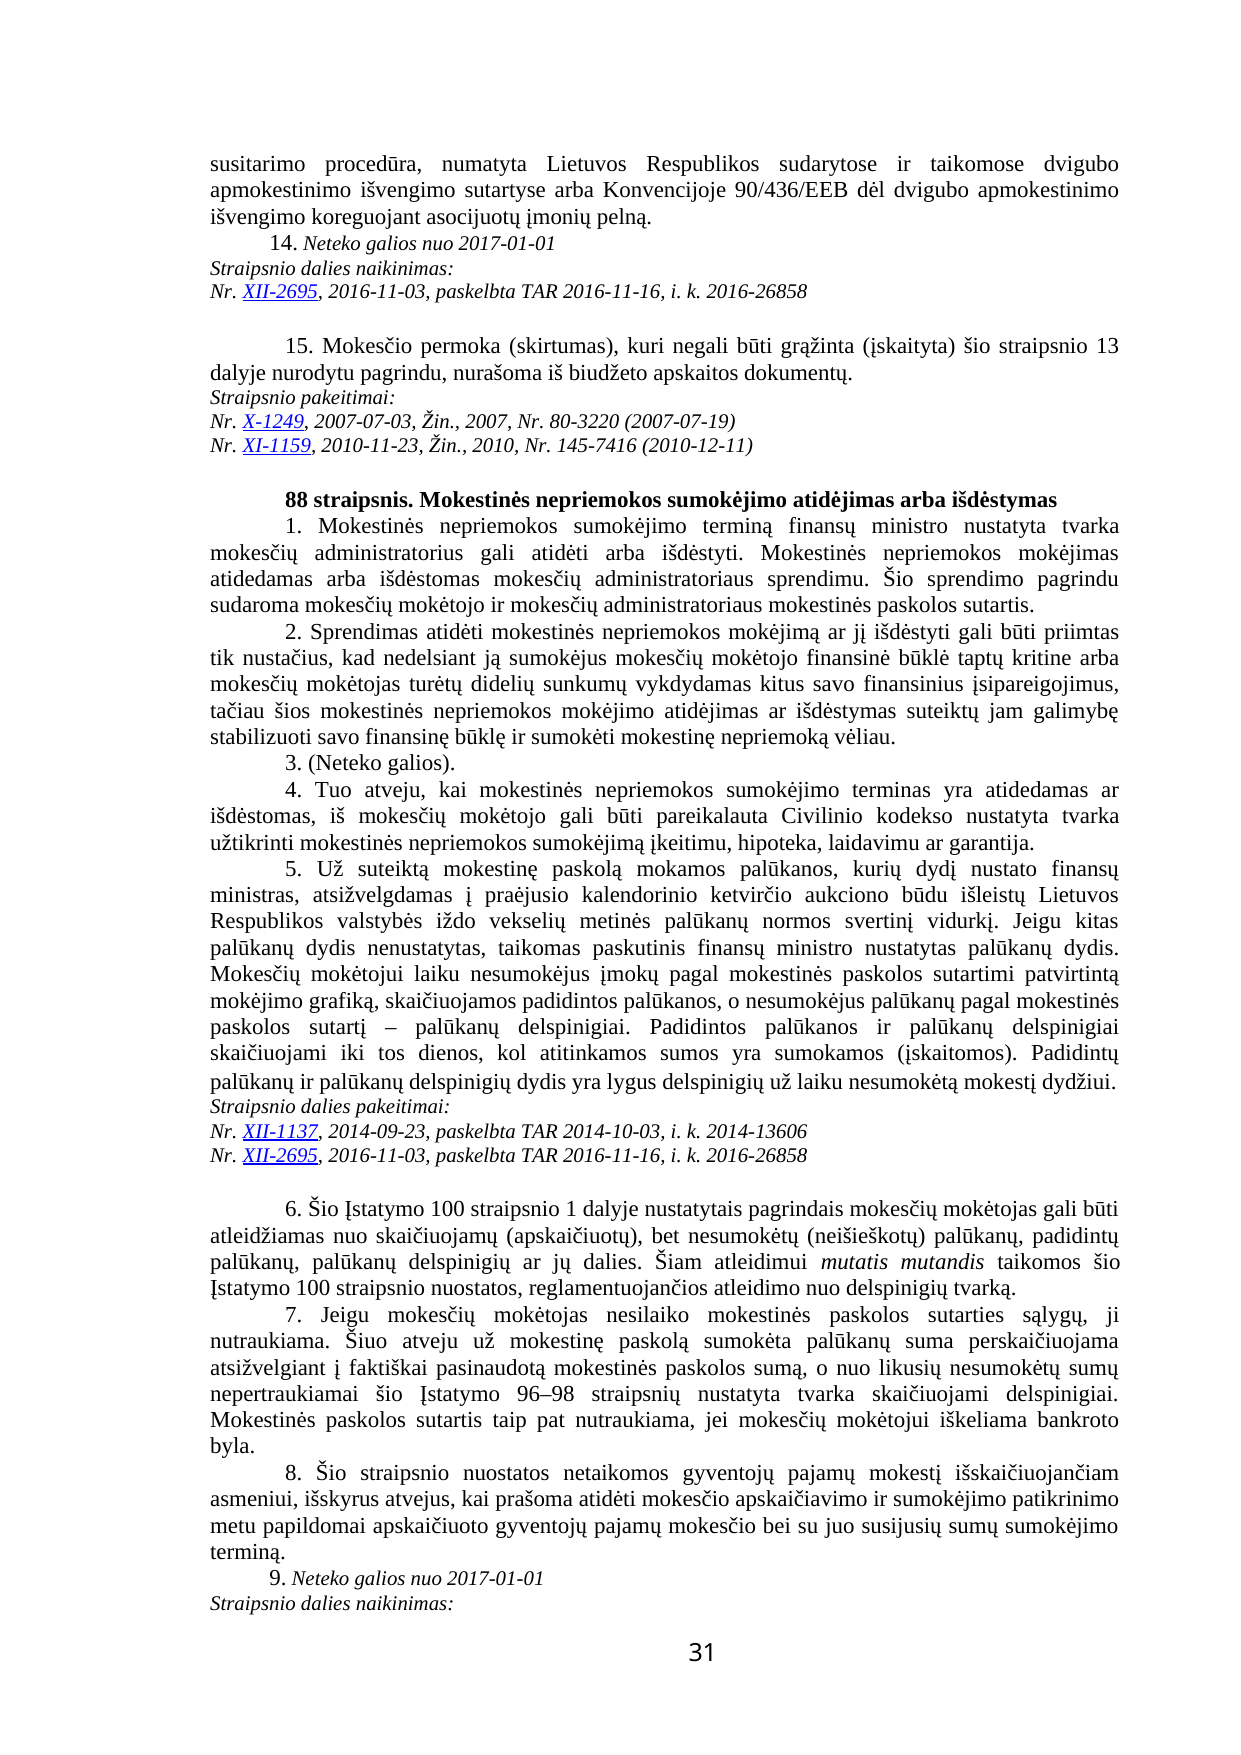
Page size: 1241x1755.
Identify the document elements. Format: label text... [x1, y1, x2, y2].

text Nr. X-1249, 2007-07-03, Žin., 2007, Nr. 80-3220 (2007-07-19) [210, 409, 1120, 433]
text Straipsnio pakeitimai: [210, 385, 1120, 409]
text Nr. XII-2695, 2016-11-03, paskelbta TAR 2016-11-16, i. k. 2016-26858 [210, 279, 1120, 303]
text susitarimo procedūra, numatyta Lietuvos Respublikos sudarytose ir taikomose dvigubo apmokestinimo išvengimo sutartyse arba Konvencijoje 90/436/EEB dėl dvigubo apmokestinimo išvengimo koreguojant asocijuotų įmonių pelną. [210, 150, 1120, 229]
text Straipsnio dalies pakeitimai: [210, 1094, 1120, 1118]
text 5. Už suteiktą mokestinę paskolą mokamos palūkanos, kurių dydį nustato finansų ministras, atsižvelgdamas į praėjusio kalendorinio ketvirčio aukciono būdu išleistų Lietuvos Respublikos valstybės iždo vekselių metinės palūkanų normos svertinį vidurkį. Jeigu kitas palūkanų dydis nenustatytas, taikomas paskutinis finansų ministro nustatytas palūkanų dydis. Mokesčių mokėtojui laiku nesumokėjus įmokų pagal mokestinės paskolos sutartimi patvirtintą mokėjimo grafiką, skaičiuojamos padidintos palūkanos, o nesumokėjus palūkanų pagal mokestinės paskolos sutartį – palūkanų delspinigiai. Padidintos palūkanos ir palūkanų delspinigiai skaičiuojami iki tos dienos, kol atitinkamos sumos yra sumokamos (įskaitomos). Padidintų palūkanų ir palūkanų delspinigių dydis yra lygus delspinigių už laiku nesumokėtą mokestį dydžiui. [210, 855, 1120, 1094]
text 6. Šio Įstatymo 100 straipsnio 1 dalyje nustatytais pagrindais mokesčių mokėtojas gali būti atleidžiamas nuo skaičiuojamų (apskaičiuotų), bet nesumokėtų (neišieškotų) palūkanų, padidintų palūkanų, palūkanų delspinigių ar jų dalies. Šiam atleidimui mutatis mutandis taikomos šio Įstatymo 100 straipsnio nuostatos, reglamentuojančios atleidimo nuo delspinigių tvarką. [210, 1195, 1120, 1301]
text Nr. XI-1159, 2010-11-23, Žin., 2010, Nr. 145-7416 (2010-12-11) [210, 433, 1120, 457]
text 14. Neteko galios nuo 2017-01-01 [210, 229, 1120, 255]
text Straipsnio dalies naikinimas: [210, 1591, 1120, 1615]
text 1. Mokestinės nepriemokos sumokėjimo terminą finansų ministro nustatyta tvarka mokesčių administratorius gali atidėti arba išdėstyti. Mokestinės nepriemokos mokėjimas atidedamas arba išdėstomas mokesčių administratoriaus sprendimu. Šio sprendimo pagrindu sudaroma mokesčių mokėtojo ir mokesčių administratoriaus mokestinės paskolos sutartis. [210, 512, 1120, 618]
text 9. Neteko galios nuo 2017-01-01 [210, 1564, 1120, 1591]
text 15. Mokesčio permoka (skirtumas), kuri negali būti grąžinta (įskaityta) šio straipsnio 13 dalyje nurodytu pagrindu, nurašoma iš biudžeto apskaitos dokumentų. [210, 332, 1120, 385]
text 3. (Neteko galios). [210, 749, 1120, 776]
text Nr. XII-1137, 2014-09-23, paskelbta TAR 2014-10-03, i. k. 2014-13606 [210, 1118, 1120, 1143]
text 7. Jeigu mokesčių mokėtojas nesilaiko mokestinės paskolos sutarties sąlygų, ji nutraukiama. Šiuo atveju už mokestinę paskolą sumokėta palūkanų suma perskaičiuojama atsižvelgiant į faktiškai pasinaudotą mokestinės paskolos sumą, o nuo likusių nesumokėtų sumų nepertraukiamai šio Įstatymo 96–98 straipsnių nustatyta tvarka skaičiuojami delspinigiai. Mokestinės paskolos sutartis taip pat nutraukiama, jei mokesčių mokėtojui iškeliama bankroto byla. [210, 1301, 1120, 1459]
text 8. Šio straipsnio nuostatos netaikomos gyventojų pajamų mokestį išskaičiuojančiam asmeniui, išskyrus atvejus, kai prašoma atidėti mokesčio apskaičiavimo ir sumokėjimo patikrinimo metu papildomai apskaičiuoto gyventojų pajamų mokesčio bei su juo susijusių sumų sumokėjimo terminą. [210, 1459, 1120, 1564]
text 4. Tuo atveju, kai mokestinės nepriemokos sumokėjimo terminas yra atidedamas ar išdėstomas, iš mokesčių mokėtojo gali būti pareikalauta Civilinio kodekso nustatyta tvarka užtikrinti mokestinės nepriemokos sumokėjimą įkeitimu, hipoteka, laidavimu ar garantija. [210, 776, 1120, 855]
text 88 straipsnis. Mokestinės nepriemokos sumokėjimo atidėjimas arba išdėstymas [285, 486, 1120, 512]
text Straipsnio dalies naikinimas: [210, 255, 1120, 279]
text Nr. XII-2695, 2016-11-03, paskelbta TAR 2016-11-16, i. k. 2016-26858 [210, 1143, 1120, 1167]
text 2. Sprendimas atidėti mokestinės nepriemokos mokėjimą ar jį išdėstyti gali būti priimtas tik nustačius, kad nedelsiant ją sumokėjus mokesčių mokėtojo finansinė būklė taptų kritine arba mokesčių mokėtojas turėtų didelių sunkumų vykdydamas kitus savo finansinius įsipareigojimus, tačiau šios mokestinės nepriemokos mokėjimo atidėjimas ar išdėstymas suteiktų jam galimybę stabilizuoti savo finansinę būklę ir sumokėti mokestinę nepriemoką vėliau. [210, 618, 1120, 749]
